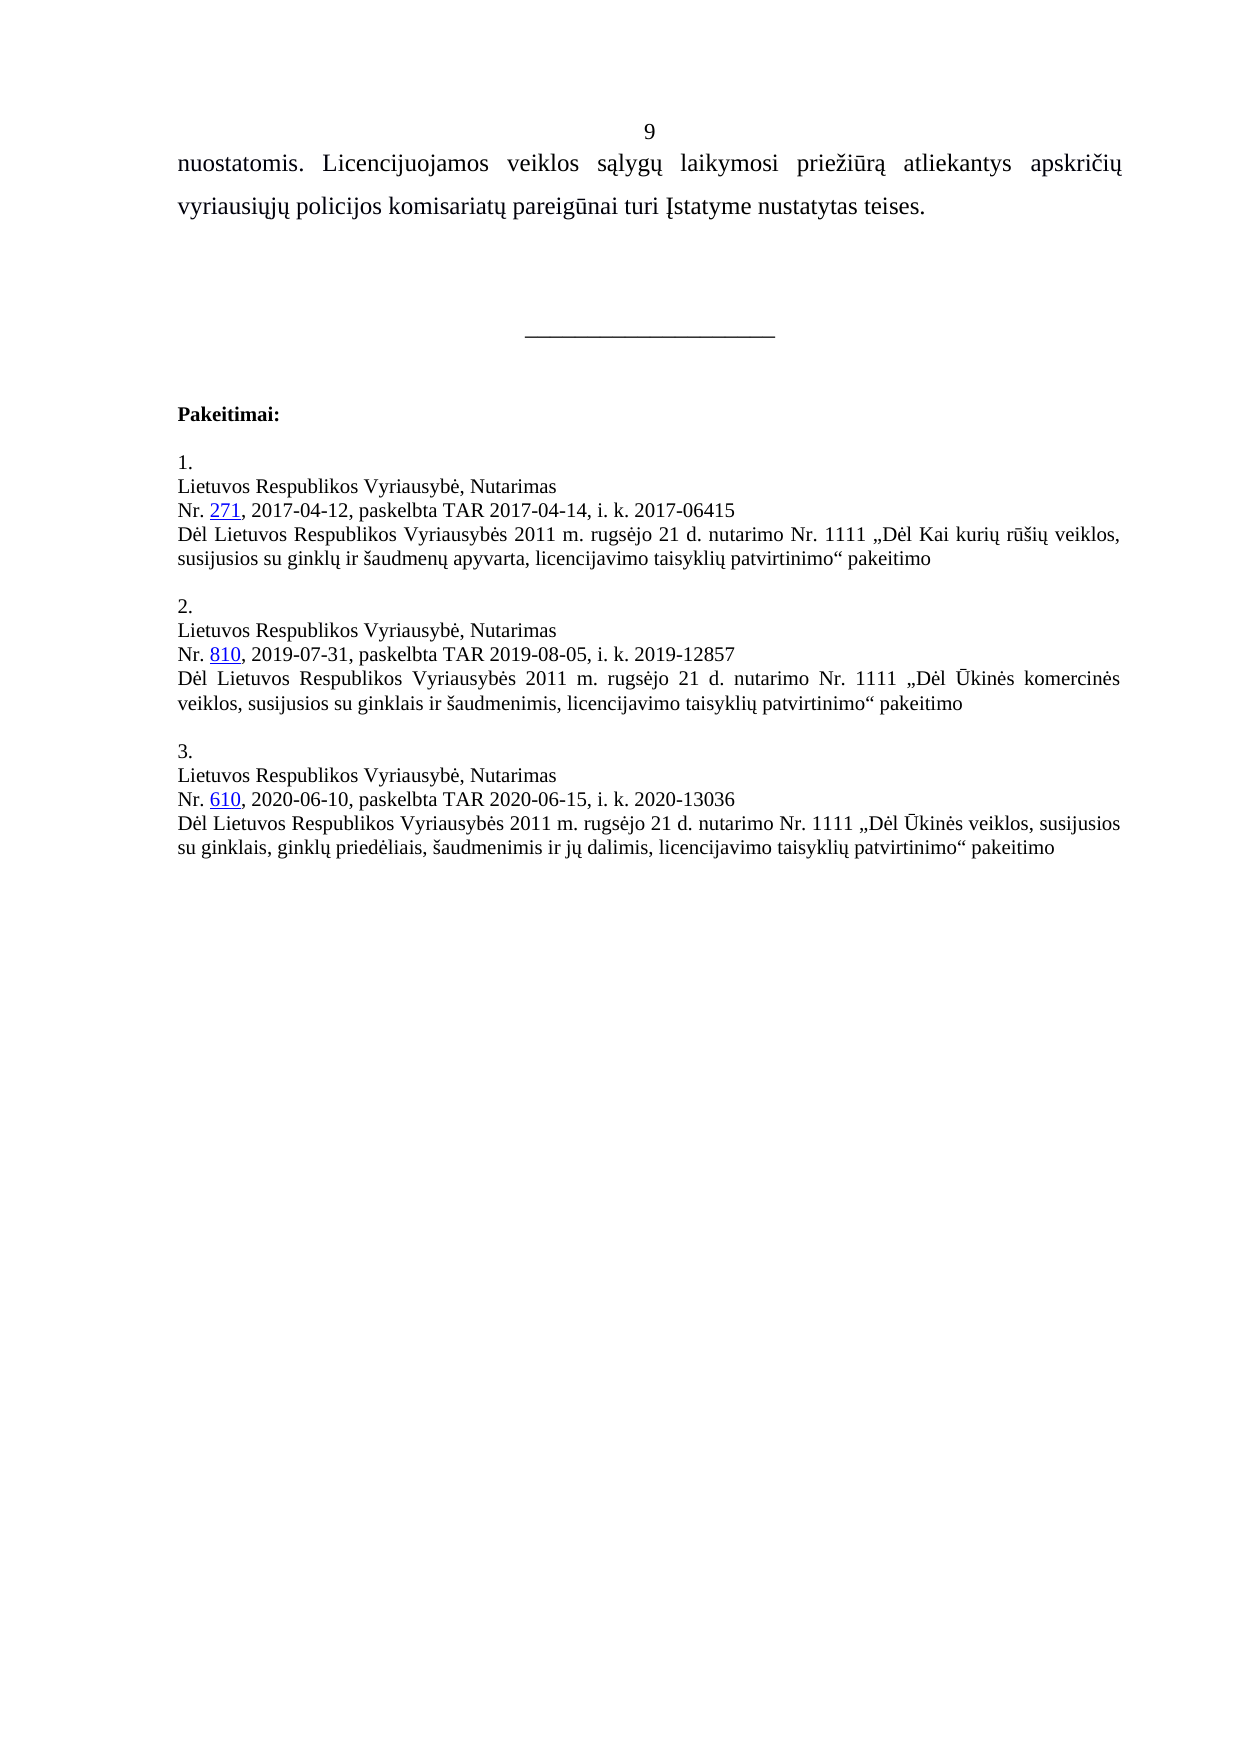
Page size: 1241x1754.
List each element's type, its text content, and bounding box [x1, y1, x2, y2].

text 1. [177, 450, 1122, 474]
text Pakeitimai: [177, 402, 1122, 426]
text Lietuvos Respublikos Vyriausybė, Nutarimas [177, 474, 1122, 498]
text Nr. 810, 2019-07-31, paskelbta TAR 2019-08-05, i. k. 2019-12857 [177, 642, 1122, 666]
text Nr. 610, 2020-06-10, paskelbta TAR 2020-06-15, i. k. 2020-13036 [177, 787, 1122, 811]
text 3. [177, 738, 1122, 763]
text nuostatomis. Licencijuojamos veiklos sąlygų laikymosi priežiūrą atliekantys apskričių vyriausiųjų policijos komisariatų pareigūnai turi Įstatyme nustatytas teises. [177, 148, 1122, 219]
text Lietuvos Respublikos Vyriausybė, Nutarimas [177, 618, 1122, 642]
text Dėl Lietuvos Respublikos Vyriausybės 2011 m. rugsėjo 21 d. nutarimo Nr. 1111 „Dėl Ūkinės veiklos, susijusios su ginklais, ginklų priedėliais, šaudmenimis ir jų dalimis, licencijavimo taisyklių patvirtinimo“ pakeitimo [177, 811, 1122, 859]
text –––––––––––––––––––– [177, 320, 1122, 349]
text Nr. 271, 2017-04-12, paskelbta TAR 2017-04-14, i. k. 2017-06415 [177, 498, 1122, 522]
text Dėl Lietuvos Respublikos Vyriausybės 2011 m. rugsėjo 21 d. nutarimo Nr. 1111 „Dėl Kai kurių rūšių veiklos, susijusios su ginklų ir šaudmenų apyvarta, licencijavimo taisyklių patvirtinimo“ pakeitimo [177, 522, 1122, 570]
text Lietuvos Respublikos Vyriausybė, Nutarimas [177, 763, 1122, 787]
text Dėl Lietuvos Respublikos Vyriausybės 2011 m. rugsėjo 21 d. nutarimo Nr. 1111 „Dėl Ūkinės komercinės veiklos, susijusios su ginklais ir šaudmenimis, licencijavimo taisyklių patvirtinimo“ pakeitimo [177, 666, 1122, 714]
text 2. [177, 594, 1122, 618]
